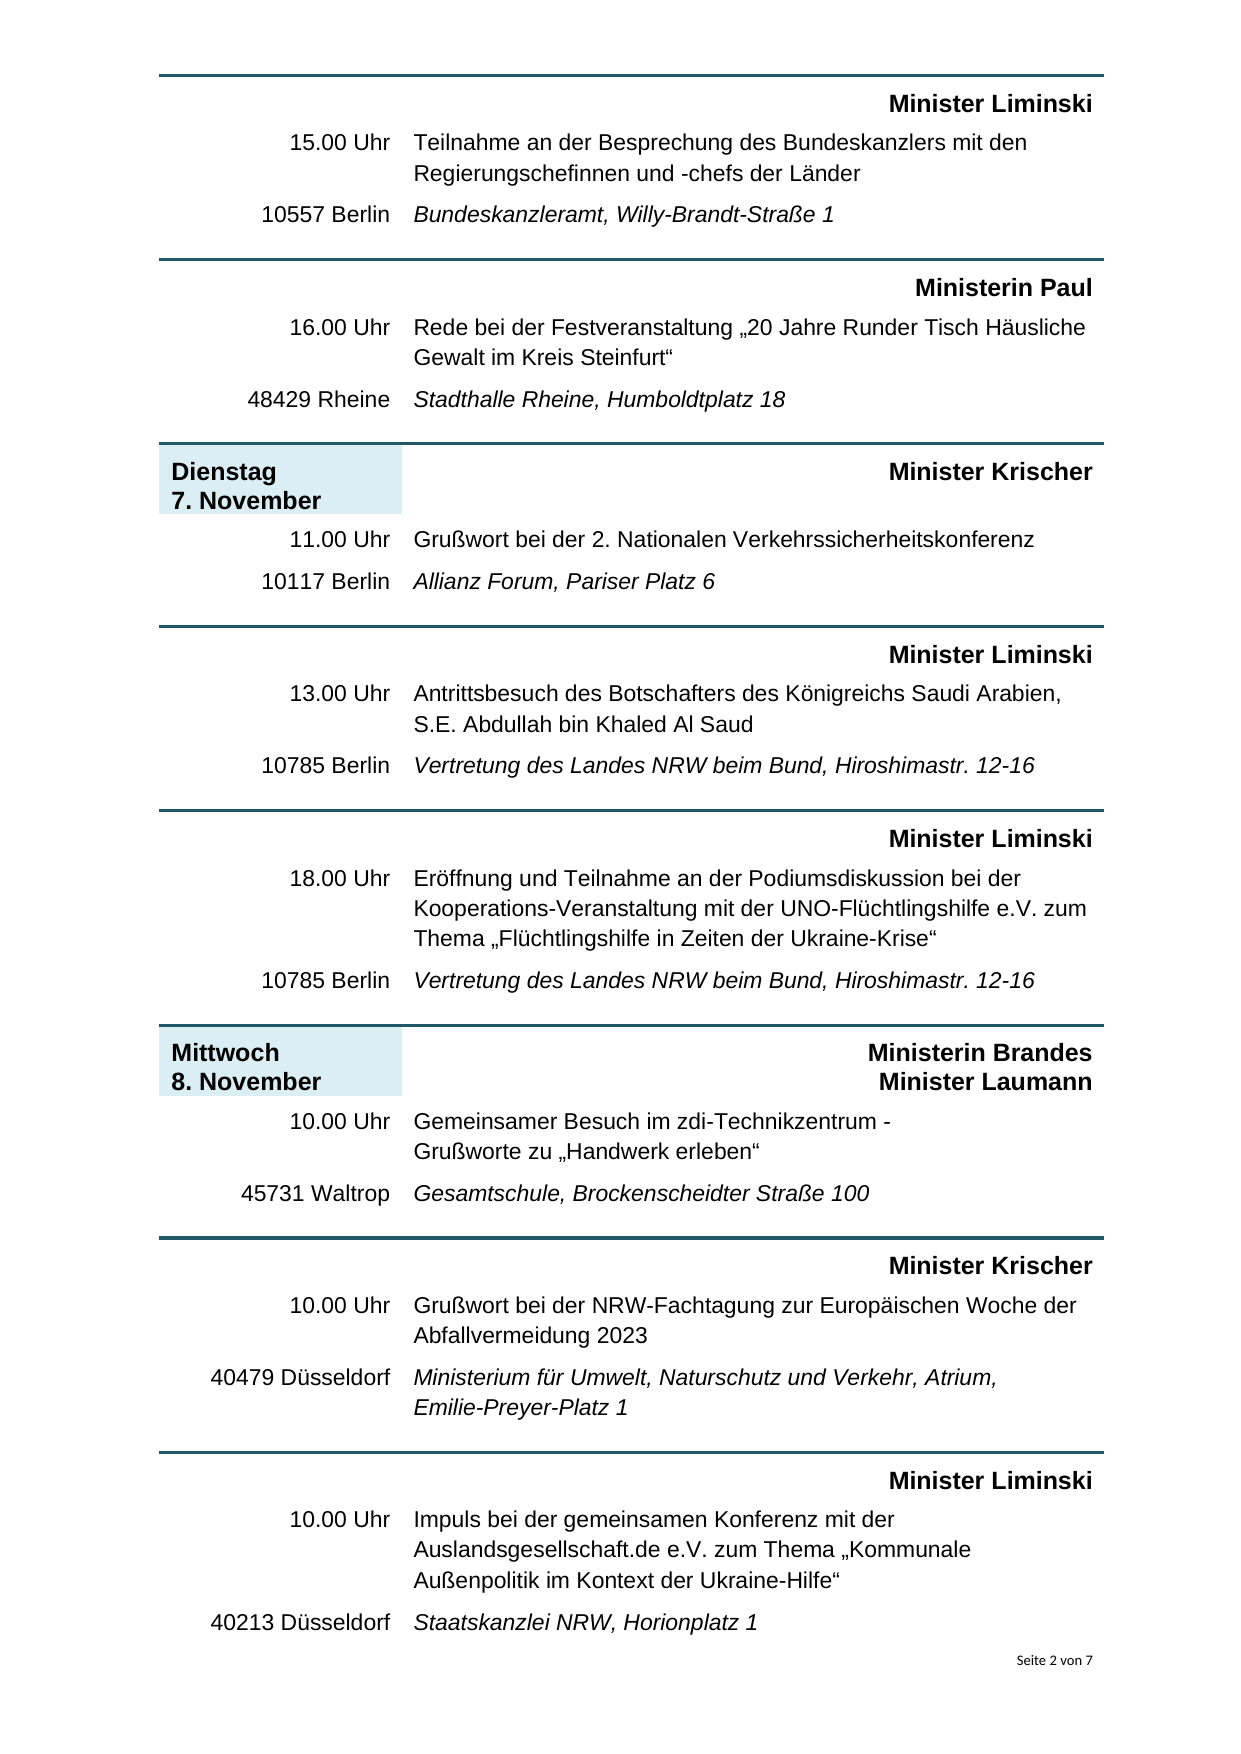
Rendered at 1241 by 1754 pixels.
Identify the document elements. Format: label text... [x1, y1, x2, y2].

table_cell Impuls bei der gemeinsamen Konferenz mit der Auslandsgesellschaft.de e.V. zum Thema „Kommunale Außenpolitik im Kontext der Ukraine-Hilfe“ [402, 1494, 1104, 1597]
table_cell Teilnahme an der Besprechung des Bundeskanzlers mit den Regierungschefinnen und -chefs der Länder [402, 118, 1104, 190]
table_cell 45731 Waltrop [159, 1168, 402, 1210]
table_header Ministerin Brandes Minister Laumann [402, 1027, 1104, 1096]
table_cell Stadthalle Rheine, Humboldtplatz 18 [402, 374, 1104, 416]
table_cell 18.00 Uhr [159, 853, 402, 955]
table_cell Rede bei der Festveranstaltung „20 Jahre Runder Tisch Häusliche Gewalt im Kreis Steinfurt“ [402, 302, 1104, 374]
table_header [159, 1240, 402, 1280]
table_cell Gemeinsamer Besuch im zdi-Technikzentrum - Grußworte zu „Handwerk erleben“ [402, 1096, 1104, 1168]
table_cell 10.00 Uhr [159, 1494, 402, 1597]
table_cell 10785 Berlin [159, 741, 402, 783]
table_cell 40479 Düsseldorf [159, 1352, 402, 1424]
table_header Minister Krischer [402, 445, 1104, 514]
table_header Minister Liminski [402, 812, 1104, 853]
table_cell Gesamtschule, Brockenscheidter Straße 100 [402, 1168, 1104, 1210]
table_cell Grußwort bei der NRW-Fachtagung zur Europäischen Woche der Abfallvermeidung 2023 [402, 1280, 1104, 1352]
table_cell 48429 Rheine [159, 374, 402, 416]
table_cell 10.00 Uhr [159, 1280, 402, 1352]
table_cell 15.00 Uhr [159, 118, 402, 190]
table_cell 10785 Berlin [159, 955, 402, 997]
table_cell Staatskanzlei NRW, Horionplatz 1 [402, 1597, 1104, 1639]
table_cell Eröffnung und Teilnahme an der Podiumsdiskussion bei der Kooperations-Veranstaltung mit der UNO-Flüchtlingshilfe e.V. zum Thema „Flüchtlingshilfe in Zeiten der Ukraine-Krise“ [402, 853, 1104, 955]
table_cell 10117 Berlin [159, 557, 402, 598]
table_header [159, 261, 402, 302]
table_header Minister Liminski [402, 628, 1104, 668]
table_header [159, 1454, 402, 1494]
table_header [159, 812, 402, 853]
table_cell Antrittsbesuch des Botschafters des Königreichs Saudi Arabien, S.E. Abdullah bin Khaled Al Saud [402, 669, 1104, 741]
table_header Ministerin Paul [402, 261, 1104, 302]
table_header Minister Liminski [402, 77, 1104, 117]
table_cell Vertretung des Landes NRW beim Bund, Hiroshimastr. 12-16 [402, 741, 1104, 783]
table_cell Bundeskanzleramt, Willy-Brandt-Straße 1 [402, 190, 1104, 232]
table_cell 10557 Berlin [159, 190, 402, 232]
table_cell Vertretung des Landes NRW beim Bund, Hiroshimastr. 12-16 [402, 955, 1104, 997]
table_header [159, 77, 402, 117]
table_cell 40213 Düsseldorf [159, 1597, 402, 1639]
table_header Minister Krischer [402, 1240, 1104, 1280]
table_cell 13.00 Uhr [159, 669, 402, 741]
table_header Mittwoch 8. November [159, 1027, 402, 1096]
table_header [159, 628, 402, 668]
table_cell 11.00 Uhr [159, 515, 402, 557]
table_cell Ministerium für Umwelt, Naturschutz und Verkehr, Atrium, Emilie-Preyer-Platz 1 [402, 1352, 1104, 1424]
table_cell 10.00 Uhr [159, 1096, 402, 1168]
table_header Dienstag 7. November [159, 445, 402, 514]
table_cell 16.00 Uhr [159, 302, 402, 374]
table_header Minister Liminski [402, 1454, 1104, 1494]
table_cell Grußwort bei der 2. Nationalen Verkehrssicherheitskonferenz [402, 515, 1104, 557]
table_cell Allianz Forum, Pariser Platz 6 [402, 557, 1104, 598]
